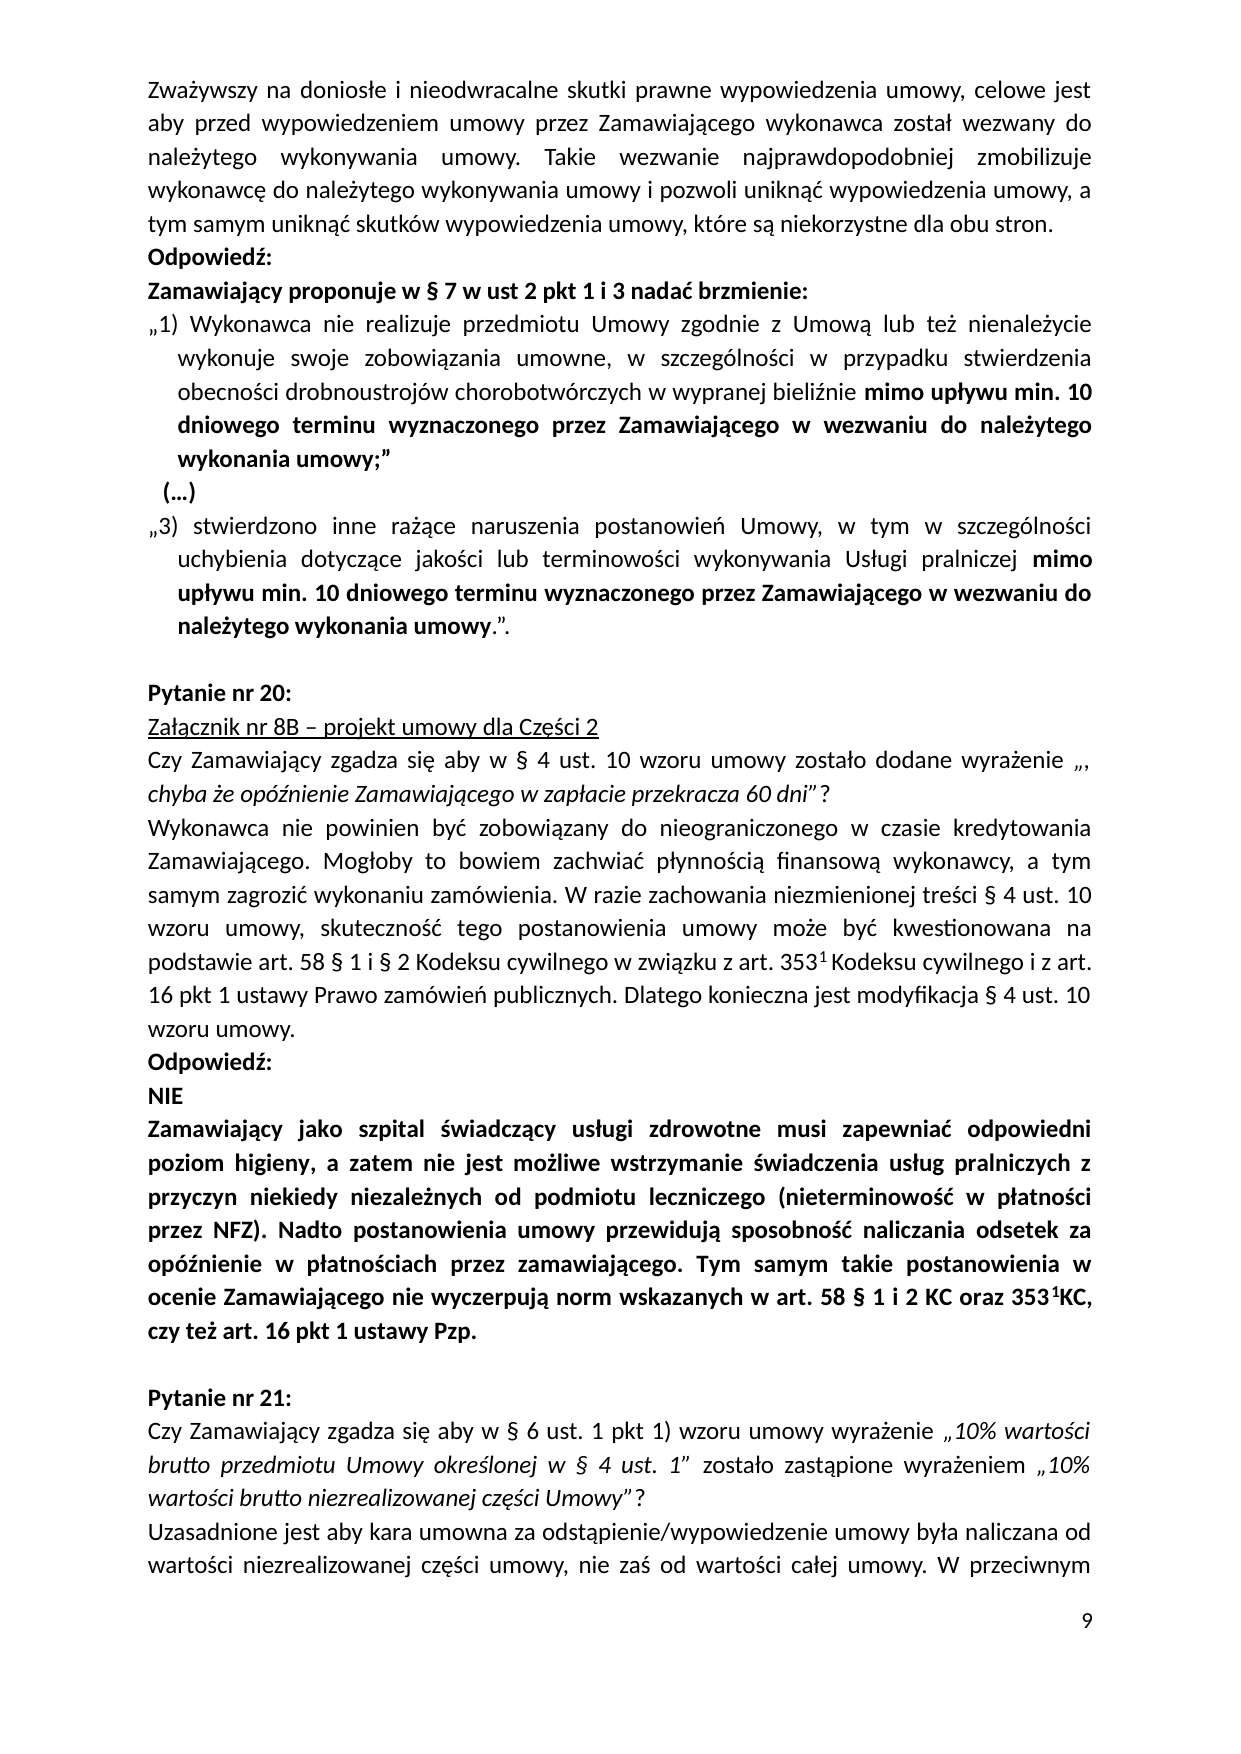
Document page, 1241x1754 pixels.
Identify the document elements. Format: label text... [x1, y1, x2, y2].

text (…) [162, 476, 1093, 507]
text Zamawiający jako szpital świadczący usługi zdrowotne musi zapewniać odpowiedni poziom higieny, a zatem nie jest możliwe wstrzymanie świadczenia usług pralniczych z przyczyn niekiedy niezależnych od podmiotu leczniczego (nieterminowość w płatności przez NFZ). Nadto postanowienia umowy przewidują sposobność naliczania odsetek za opóźnienie w płatnościach przez zamawiającego. Tym samym takie postanowienia w ocenie Zamawiającego nie wyczerpują norm wskazanych w art. 58 § 1 i 2 KC oraz 3531KC, czy też art. 16 pkt 1 ustawy Pzp. [148, 1113, 1093, 1345]
text NIE [148, 1080, 1093, 1111]
text Odpowiedź: [148, 241, 1093, 272]
text Załącznik nr 8B – projekt umowy dla Części 2 [148, 711, 1093, 742]
text Czy Zamawiający zgadza się aby w § 6 ust. 1 pkt 1) wzoru umowy wyrażenie „10% wartości brutto przedmiotu Umowy określonej w § 4 ust. 1” zostało zastąpione wyrażeniem „10% wartości brutto niezrealizowanej części Umowy”? [148, 1415, 1093, 1513]
text Pytanie nr 21: [148, 1382, 1093, 1412]
text Uzasadnione jest aby kara umowna za odstąpienie/wypowiedzenie umowy była naliczana od wartości niezrealizowanej części umowy, nie zaś od wartości całej umowy. W przeciwnym [148, 1516, 1093, 1580]
text „1) Wykonawca nie realizuje przedmiotu Umowy zgodnie z Umową lub też nienależycie wykonuje swoje zobowiązania umowne, w szczególności w przypadku stwierdzenia obecności drobnoustrojów chorobotwórczych w wypranej bieliźnie mimo upływu min. 10 dniowego terminu wyznaczonego przez Zamawiającego w wezwaniu do należytego wykonania umowy;” [148, 308, 1093, 473]
text Zważywszy na doniosłe i nieodwracalne skutki prawne wypowiedzenia umowy, celowe jest aby przed wypowiedzeniem umowy przez Zamawiającego wykonawca został wezwany do należytego wykonywania umowy. Takie wezwanie najprawdopodobniej zmobilizuje wykonawcę do należytego wykonywania umowy i pozwoli uniknąć wypowiedzenia umowy, a tym samym uniknąć skutków wypowiedzenia umowy, które są niekorzystne dla obu stron. [148, 74, 1093, 238]
text Zamawiający proponuje w § 7 w ust 2 pkt 1 i 3 nadać brzmienie: [148, 275, 1093, 306]
text Czy Zamawiający zgadza się aby w § 4 ust. 10 wzoru umowy zostało dodane wyrażenie „, chyba że opóźnienie Zamawiającego w zapłacie przekracza 60 dni”? [148, 744, 1093, 809]
text „3) stwierdzono inne rażące naruszenia postanowień Umowy, w tym w szczególności uchybienia dotyczące jakości lub terminowości wykonywania Usługi pralniczej mimo upływu min. 10 dniowego terminu wyznaczonego przez Zamawiającego w wezwaniu do należytego wykonania umowy.”. [148, 510, 1093, 641]
text Odpowiedź: [148, 1046, 1093, 1077]
text Wykonawca nie powinien być zobowiązany do nieograniczonego w czasie kredytowania Zamawiającego. Mogłoby to bowiem zachwiać płynnością finansową wykonawcy, a tym samym zagrozić wykonaniu zamówienia. W razie zachowania niezmienionej treści § 4 ust. 10 wzoru umowy, skuteczność tego postanowienia umowy może być kwestionowana na podstawie art. 58 § 1 i § 2 Kodeksu cywilnego w związku z art. 3531 Kodeksu cywilnego i z art. 16 pkt 1 ustawy Prawo zamówień publicznych. Dlatego konieczna jest modyfikacja § 4 ust. 10 wzoru umowy. [148, 812, 1093, 1043]
text Pytanie nr 20: [148, 677, 1093, 708]
